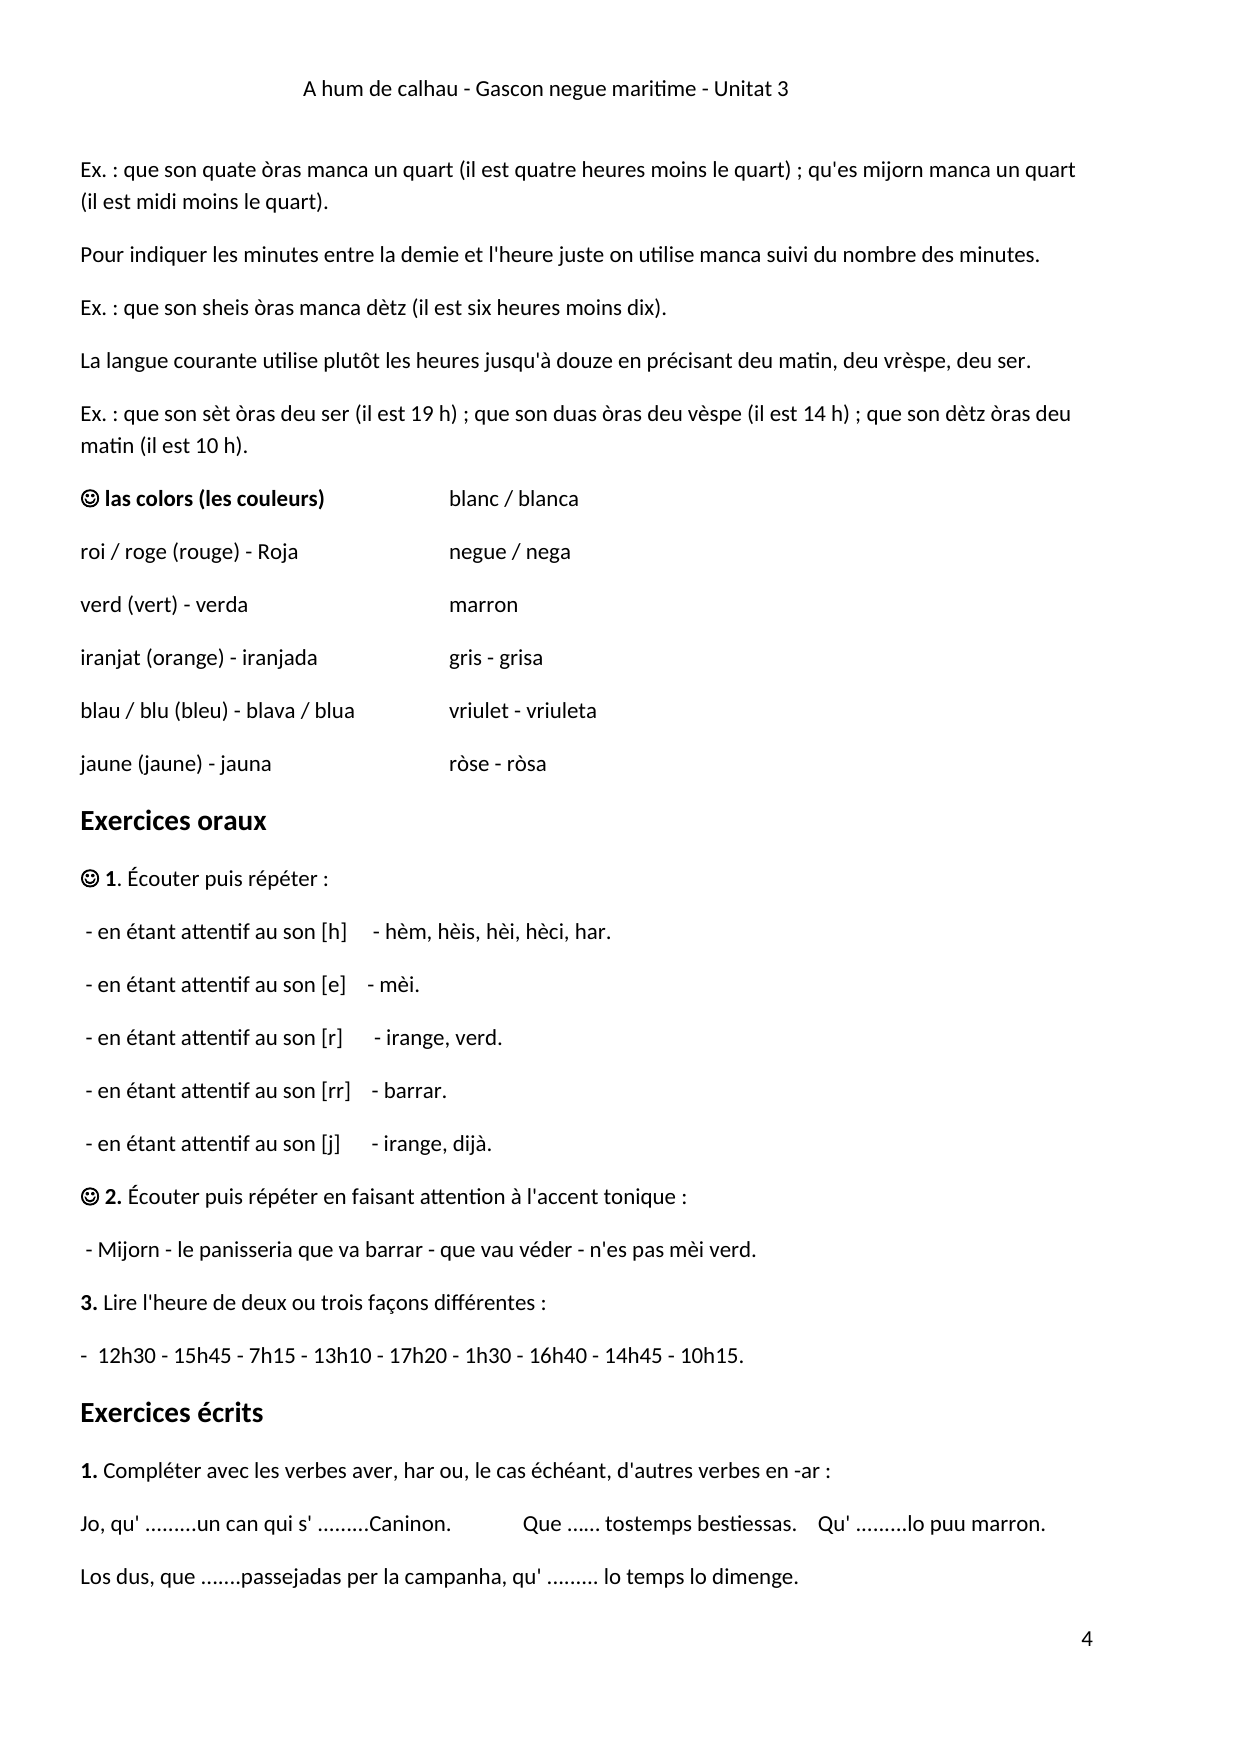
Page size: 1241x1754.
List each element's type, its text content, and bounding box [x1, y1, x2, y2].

text Exercices écrits [80, 1394, 1092, 1430]
text 1. Compléter avec les verbes aver, har ou, le cas échéant, d'autres verbes en -ar : [80, 1456, 1092, 1484]
text - en étant attentif au son [j] - irange, dijà. [80, 1129, 1092, 1157]
text Exercices oraux [80, 802, 1092, 838]
text - 12h30 - 15h45 - 7h15 - 13h10 - 17h20 - 1h30 - 16h40 - 14h45 - 10h15. [80, 1341, 1092, 1369]
text Los dus, que .......passejadas per la campanha, qu' ......... lo temps lo dimenge. [80, 1562, 1092, 1590]
text iranjat (orange) - iranjada gris - grisa [80, 643, 1092, 671]
text - Mijorn - le panisseria que va barrar - que vau véder - n'es pas mèi verd. [80, 1235, 1092, 1263]
text Ex. : que son sèt òras deu ser (il est 19 h) ; que son duas òras deu vèspe (il est 14 h) ; que son dètz òras deu matin (il est 10 h). [80, 399, 1092, 459]
text - en étant attentif au son [r] - irange, verd. [80, 1023, 1092, 1051]
text Jo, qu' .........un can qui s' .........Caninon. Que ...… tostemps bestiessas. Qu' .........lo puu marron. [80, 1509, 1092, 1537]
text La langue courante utilise plutôt les heures jusqu'à douze en précisant deu matin, deu vrèspe, deu ser. [80, 346, 1092, 374]
text Ex. : que son quate òras manca un quart (il est quatre heures moins le quart) ; qu'es mijorn manca un quart (il est midi moins le quart). [80, 155, 1092, 215]
text Pour indiquer les minutes entre la demie et l'heure juste on utilise manca suivi du nombre des minutes. [80, 240, 1092, 268]
text J 1. Écouter puis répéter : [80, 864, 1092, 892]
text blau / blu (bleu) - blava / blua vriulet - vriuleta [80, 696, 1092, 724]
text 3. Lire l'heure de deux ou trois façons différentes : [80, 1288, 1092, 1316]
text roi / roge (rouge) - Roja negue / nega [80, 537, 1092, 565]
text - en étant attentif au son [rr] - barrar. [80, 1076, 1092, 1104]
text J las colors (les couleurs) blanc / blanca [80, 484, 1092, 512]
text verd (vert) - verda marron [80, 590, 1092, 618]
text jaune (jaune) - jauna ròse - ròsa [80, 749, 1092, 777]
text Ex. : que son sheis òras manca dètz (il est six heures moins dix). [80, 293, 1092, 321]
text - en étant attentif au son [h] - hèm, hèis, hèi, hèci, har. [80, 917, 1092, 945]
text - en étant attentif au son [e] - mèi. [80, 970, 1092, 998]
text J 2. Écouter puis répéter en faisant attention à l'accent tonique : [80, 1182, 1092, 1210]
